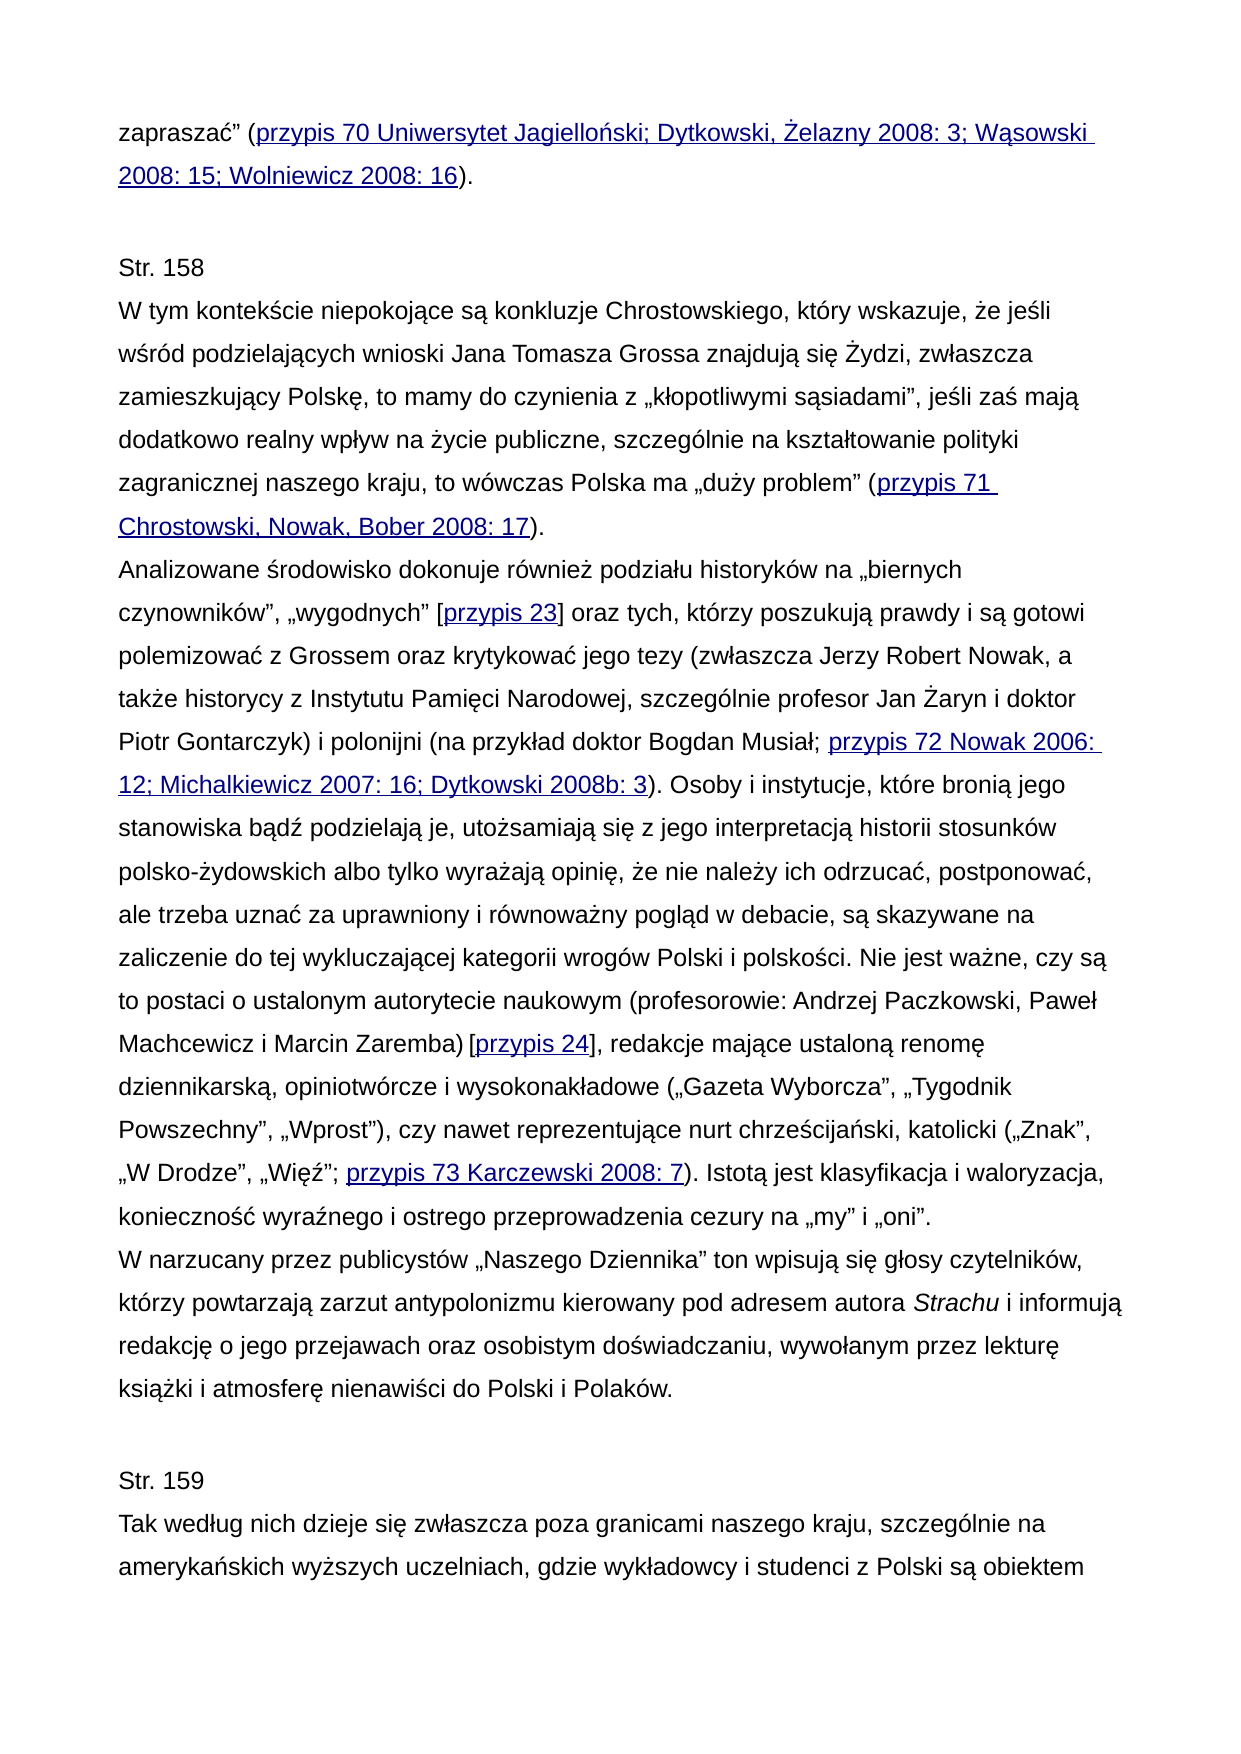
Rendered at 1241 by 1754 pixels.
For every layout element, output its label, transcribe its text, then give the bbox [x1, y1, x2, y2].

text Tak według nich dzieje się zwłaszcza poza granicami naszego kraju, szczególnie na amerykańskich wyższych uczelniach, gdzie wykładowcy i studenci z Polski są obiektem [118, 1509, 1122, 1581]
text zapraszać” (przypis 70 Uniwersytet Jagielloński; Dytkowski, Żelazny 2008: 3; Wąsowski 2008: 15; Wolniewicz 2008: 16). [118, 118, 1122, 190]
text W tym kontekście niepokojące są konkluzje Chrostowskiego, który wskazuje, że jeśli wśród podzielających wnioski Jana Tomasza Grossa znajdują się Żydzi, zwłaszcza zamieszkujący Polskę, to mamy do czynienia z „kłopotliwymi sąsiadami”, jeśli zaś mają dodatkowo realny wpływ na życie publiczne, szczególnie na kształtowanie polityki zagranicznej naszego kraju, to wówczas Polska ma „duży problem” (przypis 71 Chrostowski, Nowak, Bober 2008: 17). [118, 296, 1122, 540]
text W narzucany przez publicystów „Naszego Dziennika” ton wpisują się głosy czytelników, którzy powtarzają zarzut antypolonizmu kierowany pod adresem autora Strachu i informują redakcję o jego przejawach oraz osobistym doświadczaniu, wywołanym przez lekturę książki i atmosferę nienawiści do Polski i Polaków. [118, 1245, 1122, 1403]
text Str. 158 [118, 253, 1122, 282]
text Analizowane środowisko dokonuje również podziału historyków na „biernych czynowników”, „wygodnych” [przypis 23] oraz tych, którzy poszukują prawdy i są gotowi polemizować z Grossem oraz krytykować jego tezy (zwłaszcza Jerzy Robert Nowak, a także historycy z Instytutu Pamięci Narodowej, szczególnie profesor Jan Żaryn i doktor Piotr Gontarczyk) i polonijni (na przykład doktor Bogdan Musiał; przypis 72 Nowak 2006: 12; Michalkiewicz 2007: 16; Dytkowski 2008b: 3). Osoby i instytucje, które bronią jego stanowiska bądź podzielają je, utożsamiają się z jego interpretacją historii stosunków polsko-żydowskich albo tylko wyrażają opinię, że nie należy ich odrzucać, postponować, ale trzeba uznać za uprawniony i równoważny pogląd w debacie, są skazywane na zaliczenie do tej wykluczającej kategorii wrogów Polski i polskości. Nie jest ważne, czy są to postaci o ustalonym autorytecie naukowym (profesorowie: Andrzej Paczkowski, Paweł Machcewicz i Marcin Zaremba) [przypis 24], redakcje mające ustaloną renomę dziennikarską, opiniotwórcze i wysokonakładowe („Gazeta Wyborcza”, „Tygodnik Powszechny”, „Wprost”), czy nawet reprezentujące nurt chrześcijański, katolicki („Znak”, „W Drodze”, „Więź”; przypis 73 Karczewski 2008: 7). Istotą jest klasyfikacja i waloryzacja, konieczność wyraźnego i ostrego przeprowadzenia cezury na „my” i „oni”. [118, 555, 1122, 1230]
text Str. 159 [118, 1466, 1122, 1494]
